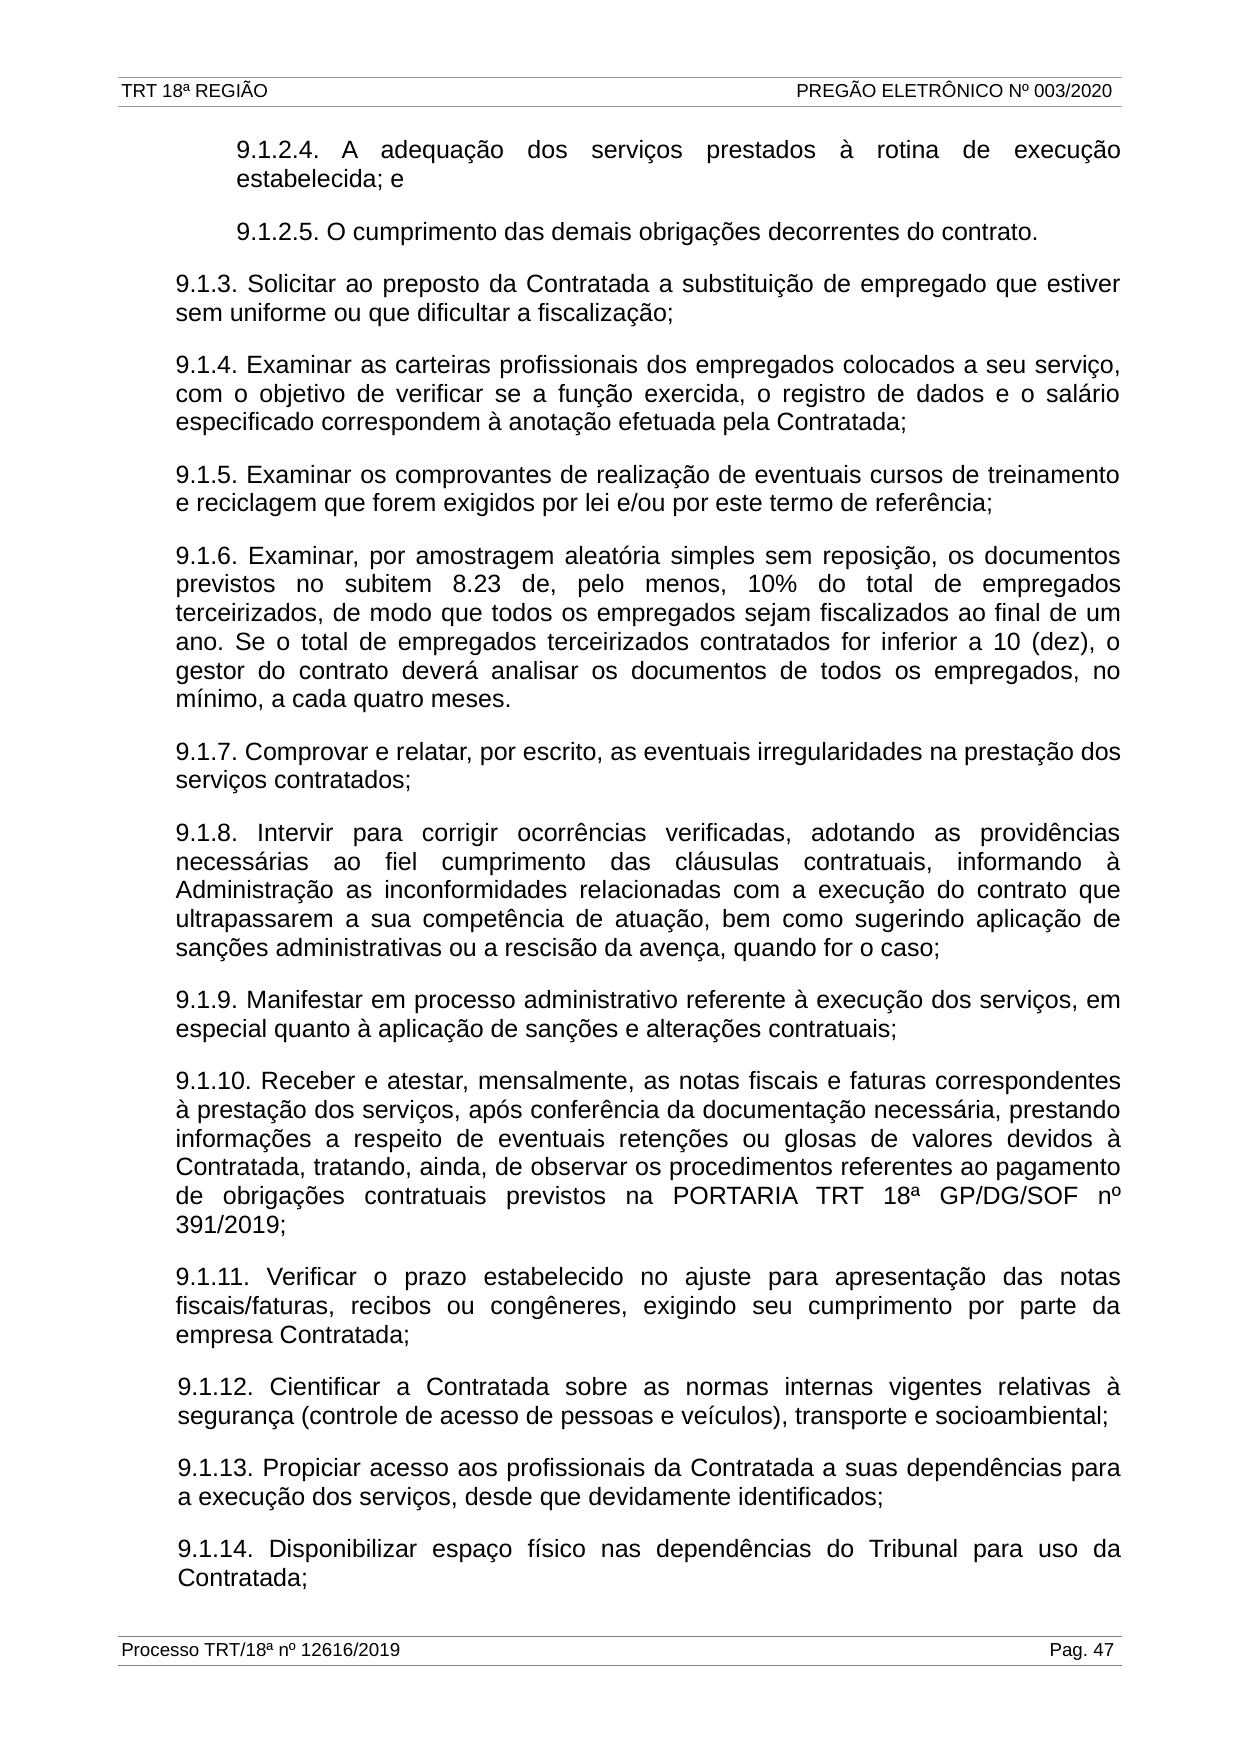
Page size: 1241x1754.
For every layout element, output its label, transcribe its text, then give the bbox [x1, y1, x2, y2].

list 9.1.8. Intervir para corrigir ocorrências verificadas, adotando as providências necessárias ao fiel cumprimento das cláusulas contratuais, informando à Administração as inconformidades relacionadas com a execução do contrato que ultrapassarem a sua competência de atuação, bem como sugerindo aplicação de sanções administrativas ou a rescisão da avença, quando for o caso; [175, 818, 1122, 962]
text 9.1.6. Examinar, por amostragem aleatória simples sem reposição, os documentos previstos no subitem 8.23 de, pelo menos, 10% do total de empregados terceirizados, de modo que todos os empregados sejam fiscalizados ao final de um ano. Se o total de empregados terceirizados contratados for inferior a 10 (dez), o gestor do contrato deverá analisar os documentos de todos os empregados, no mínimo, a cada quatro meses. [175, 541, 1122, 713]
text 9.1.5. Examinar os comprovantes de realização de eventuais cursos de treinamento e reciclagem que forem exigidos por lei e/ou por este termo de referência; [175, 460, 1122, 517]
text 9.1.2.4. A adequação dos serviços prestados à rotina de execução estabelecida; e [236, 136, 1122, 193]
text 9.1.13. Propiciar acesso aos profissionais da Contratada a suas dependências para a execução dos serviços, desde que devidamente identificados; [177, 1453, 1122, 1511]
text 9.1.10. Receber e atestar, mensalmente, as notas fiscais e faturas correspondentes à prestação dos serviços, após conferência da documentação necessária, prestando informações a respeito de eventuais retenções ou glosas de valores devidos à Contratada, tratando, ainda, de observar os procedimentos referentes ao pagamento de obrigações contratuais previstos na PORTARIA TRT 18ª GP/DG/SOF nº 391/2019; [175, 1066, 1122, 1239]
text 9.1.4. Examinar as carteiras profissionais dos empregados colocados a seu serviço, com o objetivo de verificar se a função exercida, o registro de dados e o salário especificado correspondem à anotação efetuada pela Contratada; [175, 350, 1122, 436]
text 9.1.3. Solicitar ao preposto da Contratada a substituição de empregado que estiver sem uniforme ou que dificultar a fiscalização; [175, 269, 1122, 326]
text 9.1.11. Verificar o prazo estabelecido no ajuste para apresentação das notas fiscais/faturas, recibos ou congêneres, exigindo seu cumprimento por parte da empresa Contratada; [175, 1262, 1122, 1348]
text 9.1.14. Disponibilizar espaço físico nas dependências do Tribunal para uso da Contratada; [177, 1534, 1122, 1592]
text 9.1.2.5. O cumprimento das demais obrigações decorrentes do contrato. [236, 217, 1122, 245]
text 9.1.7. Comprovar e relatar, por escrito, as eventuais irregularidades na prestação dos serviços contratados; [175, 737, 1122, 794]
text 9.1.12. Cientificar a Contratada sobre as normas internas vigentes relativas à segurança (controle de acesso de pessoas e veículos), transporte e socioambiental; [177, 1372, 1122, 1429]
list 9.1.9. Manifestar em processo administrativo referente à execução dos serviços, em especial quanto à aplicação de sanções e alterações contratuais; [175, 985, 1122, 1043]
